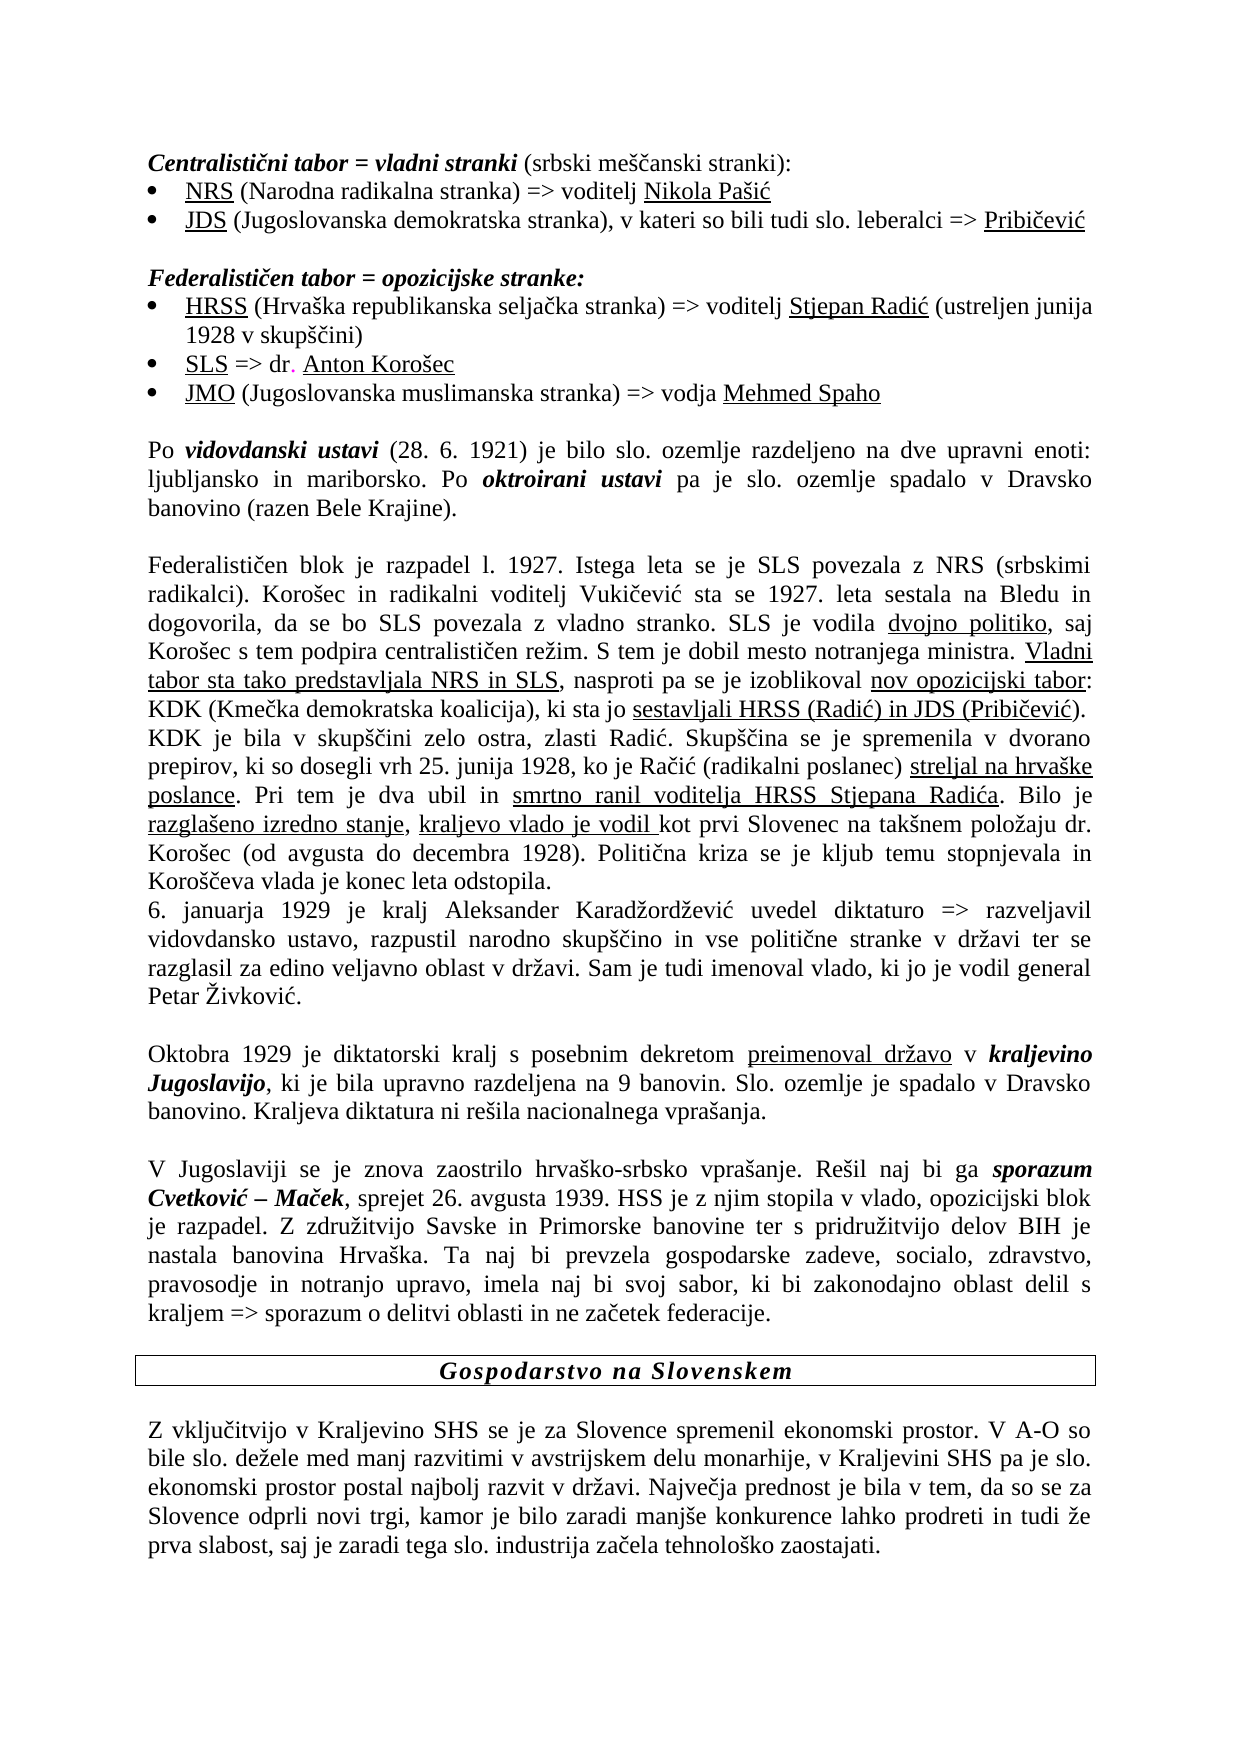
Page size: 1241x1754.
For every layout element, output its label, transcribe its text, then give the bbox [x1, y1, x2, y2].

subtitle SLS => dr. Anton Korošec [148, 349, 1093, 378]
subtitle KDK je bila v skupščini zelo ostra, zlasti Radić. Skupščina se je spremenila v dvorano prepirov, ki so dosegli vrh 25. junija 1928, ko je Račić (radikalni poslanec) streljal na hrvaške poslance. Pri tem je dva ubil in smrtno ranil voditelja HRSS Stjepana Radića. Bilo je razglašeno izredno stanje, kraljevo vlado je vodil kot prvi Slovenec na takšnem položaju dr. Korošec (od avgusta do decembra 1928). Politična kriza se je kljub temu stopnjevala in Koroščeva vlada je konec leta odstopila. [148, 723, 1093, 895]
subtitle Federalističen blok je razpadel l. 1927. Istega leta se je SLS povezala z NRS (srbskimi radikalci). Korošec in radikalni voditelj Vukičević sta se 1927. leta sestala na Bledu in dogovorila, da se bo SLS povezala z vladno stranko. SLS je vodila dvojno politiko, saj Korošec s tem podpira centralističen režim. S tem je dobil mesto notranjega ministra. Vladni tabor sta tako predstavljala NRS in SLS, nasproti pa se je izoblikoval nov opozicijski tabor: KDK (Kmečka demokratska koalicija), ki sta jo sestavljali HRSS (Radić) in JDS (Pribičević). [148, 550, 1093, 723]
table_header Gospodarstvo na Slovenskem [136, 1356, 1095, 1385]
subtitle Z vključitvijo v Kraljevino SHS se je za Slovence spremenil ekonomski prostor. V A-O so bile slo. dežele med manj razvitimi v avstrijskem delu monarhije, v Kraljevini SHS pa je slo. ekonomski prostor postal najbolj razvit v državi. Največja prednost je bila v tem, da so se za Slovence odprli novi trgi, kamor je bilo zaradi manjše konkurence lahko prodreti in tudi že prva slabost, saj je zaradi tega slo. industrija začela tehnološko zaostajati. [148, 1415, 1093, 1558]
subtitle V Jugoslaviji se je znova zaostrilo hrvaško-srbsko vprašanje. Rešil naj bi ga sporazum Cvetković – Maček, sprejet 26. avgusta 1939. HSS je z njim stopila v vlado, opozicijski blok je razpadel. Z združitvijo Savske in Primorske banovine ter s pridružitvijo delov BIH je nastala banovina Hrvaška. Ta naj bi prevzela gospodarske zadeve, socialo, zdravstvo, pravosodje in notranjo upravo, imela naj bi svoj sabor, ki bi zakonodajno oblast delil s kraljem => sporazum o delitvi oblasti in ne začetek federacije. [148, 1154, 1093, 1326]
subtitle NRS (Narodna radikalna stranka) => voditelj Nikola Pašić [148, 176, 1093, 205]
subtitle Centralistični tabor = vladni stranki (srbski meščanski stranki): [148, 148, 1093, 176]
subtitle Oktobra 1929 je diktatorski kralj s posebnim dekretom preimenoval državo v kraljevino Jugoslavijo, ki je bila upravno razdeljena na 9 banovin. Slo. ozemlje je spadalo v Dravsko banovino. Kraljeva diktatura ni rešila nacionalnega vprašanja. [148, 1039, 1093, 1125]
subtitle Po vidovdanski ustavi (28. 6. 1921) je bilo slo. ozemlje razdeljeno na dve upravni enoti: ljubljansko in mariborsko. Po oktroirani ustavi pa je slo. ozemlje spadalo v Dravsko banovino (razen Bele Krajine). [148, 435, 1093, 521]
subtitle JMO (Jugoslovanska muslimanska stranka) => vodja Mehmed Spaho [148, 378, 1093, 406]
subtitle Federalističen tabor = opozicijske stranke: [148, 263, 1093, 291]
subtitle 6. januarja 1929 je kralj Aleksander Karadžordžević uvedel diktaturo => razveljavil vidovdansko ustavo, razpustil narodno skupščino in vse politične stranke v državi ter se razglasil za edino veljavno oblast v državi. Sam je tudi imenoval vlado, ki jo je vodil general Petar Živković. [148, 895, 1093, 1010]
subtitle HRSS (Hrvaška republikanska seljačka stranka) => voditelj Stjepan Radić (ustreljen junija 1928 v skupščini) [148, 291, 1093, 349]
subtitle JDS (Jugoslovanska demokratska stranka), v kateri so bili tudi slo. leberalci => Pribičević [148, 205, 1093, 234]
